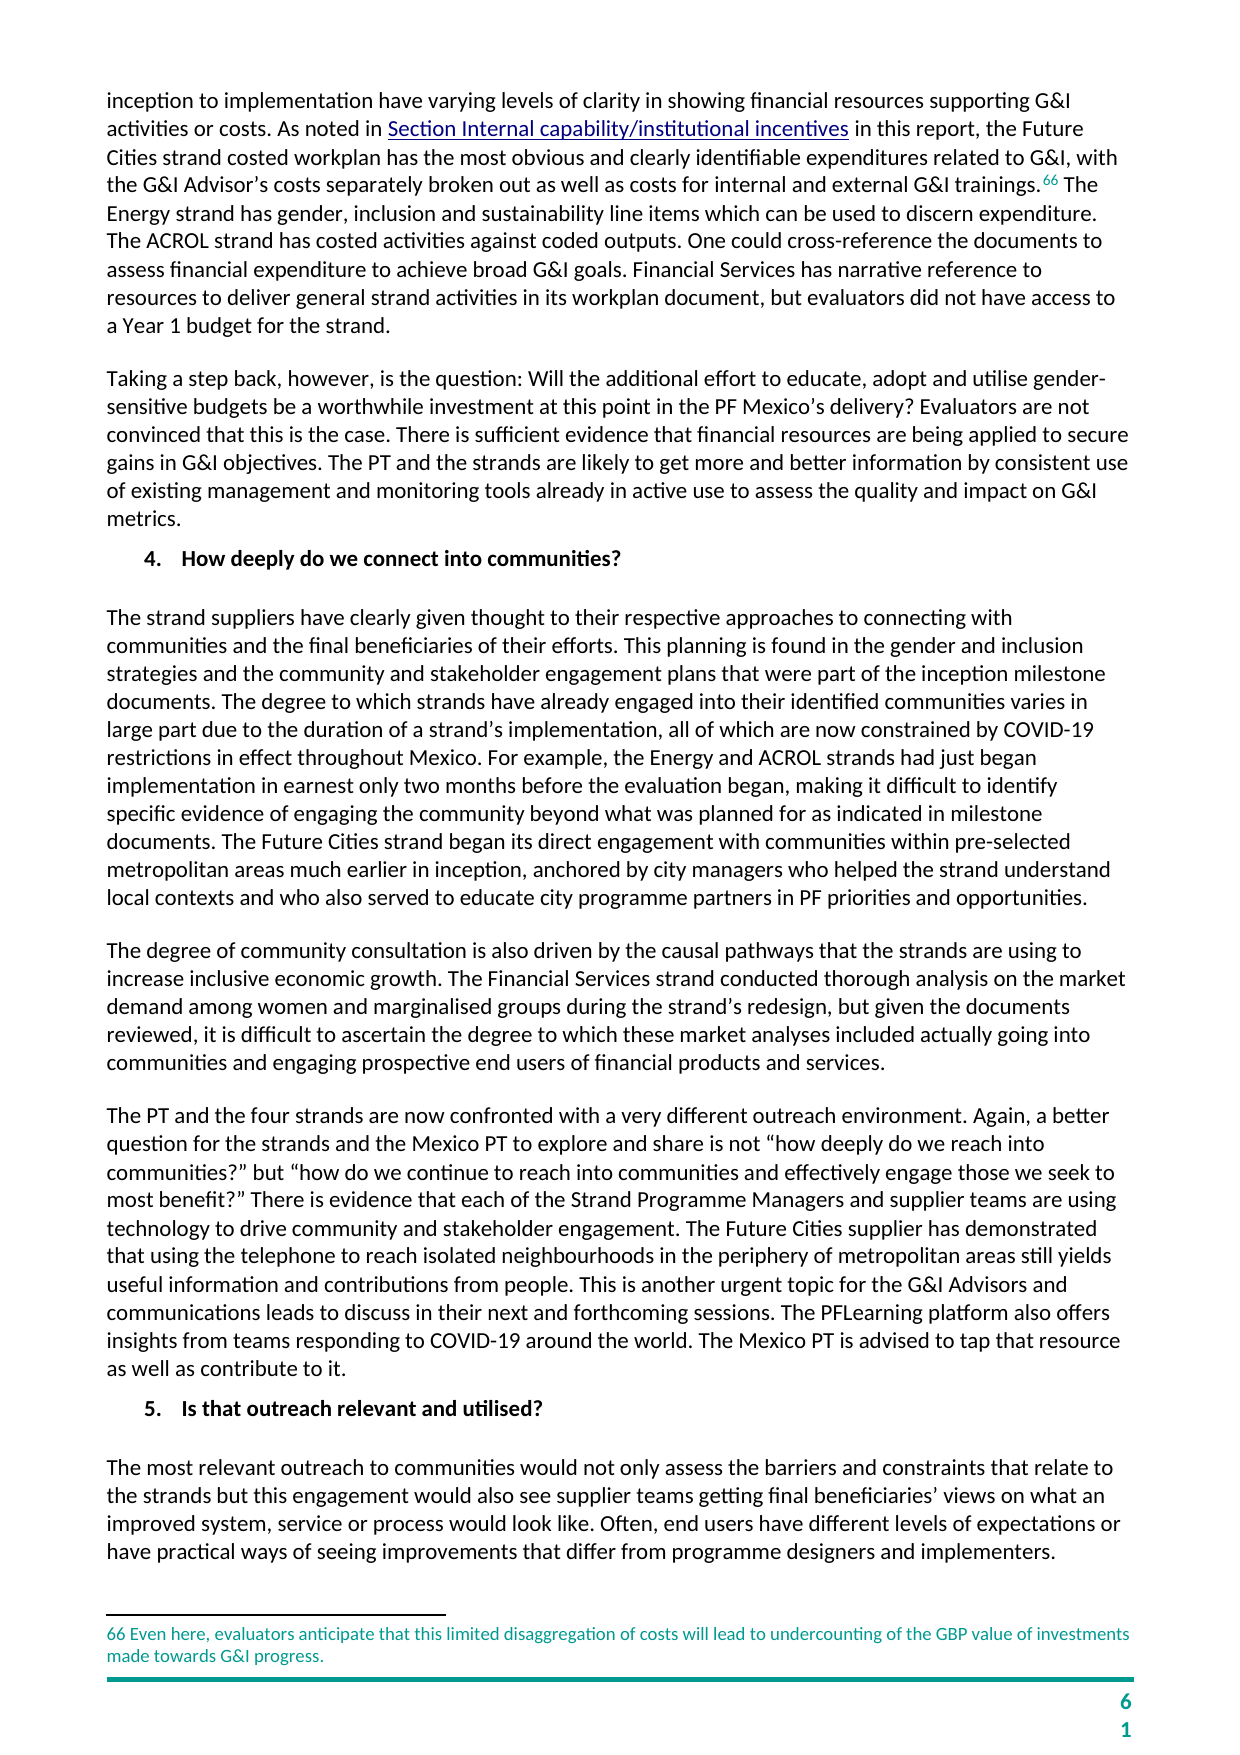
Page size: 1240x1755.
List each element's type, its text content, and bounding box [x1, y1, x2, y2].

text The PT has expressed some interest in gender-sensitive budgeting in the last year and sought JFU support in this regard in autumn 2019. The costed workplans developed by the suppliers as they transitioned from inception to implementation have varying levels of clarity in showing financial resources supporting G&I activities or costs. As noted in Section 10.3 in this report, the Future Cities strand costed workplan has the most obvious and clearly identifiable expenditures related to G&I, with the G&I Advisor’s costs separately broken out as well as costs for internal and external G&I trainings. The Energy strand has gender, inclusion and sustainability line items which can be used to discern expenditure. The ACROL strand has costed activities against coded outputs. One could cross-reference the documents to assess financial expenditure to achieve broad G&I goals. Financial Services has narrative reference to resources to deliver general strand activities in its workplan document, but evaluators did not have access to a Year 1 budget for the strand. [106, 87, 1133, 339]
text The degree of community consultation is also driven by the causal pathways that the strands are using to increase inclusive economic growth. The Financial Services strand conducted thorough analysis on the market demand among women and marginalised groups during the strand’s redesign, but given the documents reviewed, it is difficult to ascertain the degree to which these market analyses included actually going into communities and engaging prospective end users of financial products and services. [106, 936, 1133, 1077]
text Taking a step back, however, is the question: Will the additional effort to educate, adopt and utilise gender-sensitive budgets be a worthwhile investment at this point in the PF Mexico’s delivery? Evaluators are not convinced that this is the case. There is sufficient evidence that financial resources are being applied to secure gains in G&I objectives. The PT and the strands are likely to get more and better information by consistent use of existing management and monitoring tools already in active use to assess the quality and impact on G&I metrics. [106, 364, 1133, 532]
text Even here, evaluators anticipate that this limited disaggregation of costs will lead to undercounting of the GBP value of investments made towards G&I progress. [106, 1622, 1133, 1668]
list How deeply do we connect into communities? [144, 544, 1133, 572]
text The strand suppliers have clearly given thought to their respective approaches to connecting with communities and the final beneficiaries of their efforts. This planning is found in the gender and inclusion strategies and the community and stakeholder engagement plans that were part of the inception milestone documents. The degree to which strands have already engaged into their identified communities varies in large part due to the duration of a strand’s implementation, all of which are now constrained by COVID-19 restrictions in effect throughout Mexico. For example, the Energy and ACROL strands had just began implementation in earnest only two months before the evaluation began, making it difficult to identify specific evidence of engaging the community beyond what was planned for as indicated in milestone documents. The Future Cities strand began its direct engagement with communities within pre-selected metropolitan areas much earlier in inception, anchored by city managers who helped the strand understand local contexts and who also served to educate city programme partners in PF priorities and opportunities. [106, 603, 1133, 911]
list Is that outreach relevant and utilised? [144, 1394, 1133, 1422]
text The PT and the four strands are now confronted with a very different outreach environment. Again, a better question for the strands and the Mexico PT to explore and share is not “how deeply do we reach into communities?” but “how do we continue to reach into communities and effectively engage those we seek to most benefit?” There is evidence that each of the Strand Programme Managers and supplier teams are using technology to drive community and stakeholder engagement. The Future Cities supplier has demonstrated that using the telephone to reach isolated neighbourhoods in the periphery of metropolitan areas still yields useful information and contributions from people. This is another urgent topic for the G&I Advisors and communications leads to discuss in their next and forthcoming sessions. The PFLearning platform also offers insights from teams responding to COVID-19 around the world. The Mexico PT is advised to tap that resource as well as contribute to it. [106, 1102, 1133, 1382]
text The most relevant outreach to communities would not only assess the barriers and constraints that relate to the strands but this engagement would also see supplier teams getting final beneficiaries’ views on what an improved system, service or process would look like. Often, end users have different levels of expectations or have practical ways of seeing improvements that differ from programme designers and implementers. [106, 1453, 1133, 1565]
